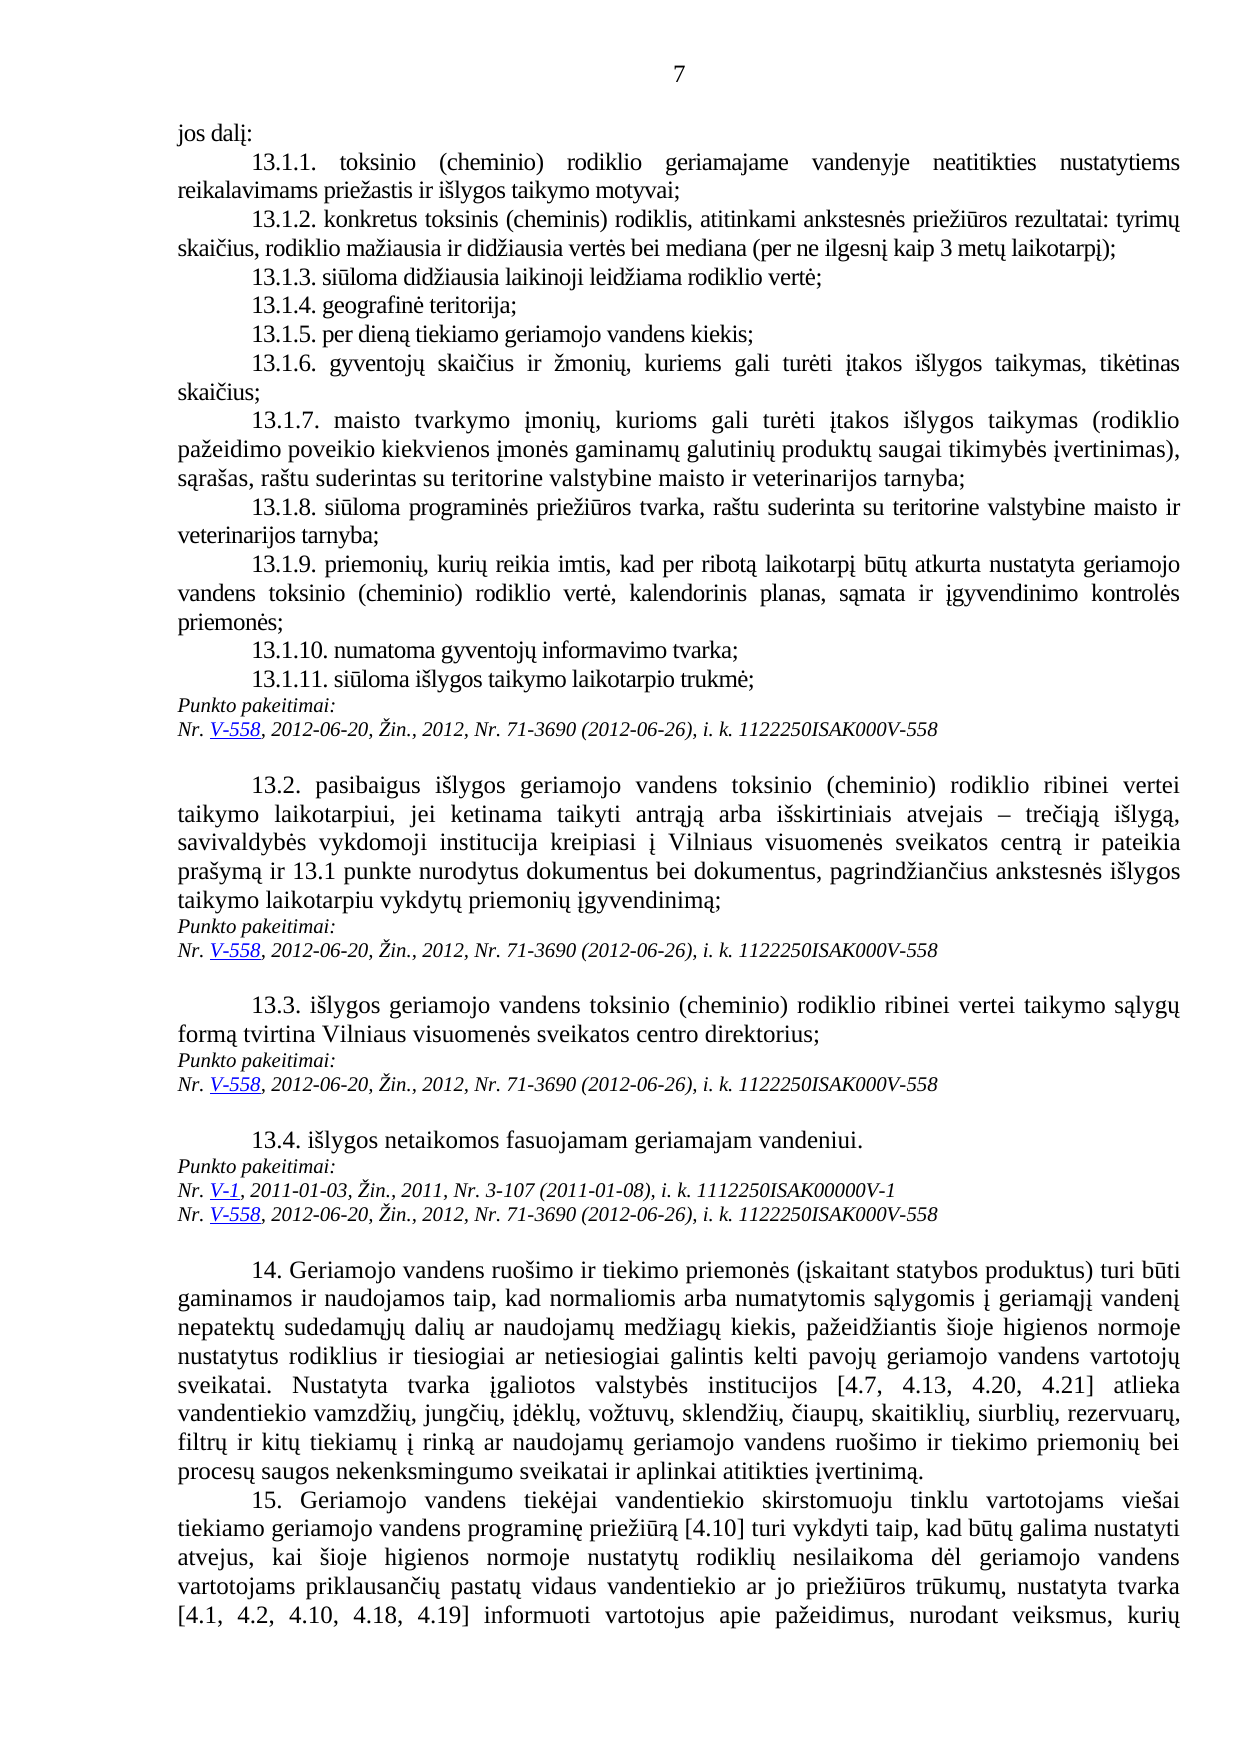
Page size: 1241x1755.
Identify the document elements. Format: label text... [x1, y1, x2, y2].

text 13.1.3. siūloma didžiausia laikinoji leidžiama rodiklio vertė; [177, 262, 1181, 291]
text 13.1.4. geografinė teritorija; [177, 291, 1181, 319]
text 14. Geriamojo vandens ruošimo ir tiekimo priemonės (įskaitant statybos produktus) turi būti gaminamos ir naudojamos taip, kad normaliomis arba numatytomis sąlygomis į geriamąjį vandenį nepatektų sudedamųjų dalių ar naudojamų medžiagų kiekis, pažeidžiantis šioje higienos normoje nustatytus rodiklius ir tiesiogiai ar netiesiogiai galintis kelti pavojų geriamojo vandens vartotojų sveikatai. Nustatyta tvarka įgaliotos valstybės institucijos [4.7, 4.13, 4.20, 4.21] atlieka vandentiekio vamzdžių, jungčių, įdėklų, vožtuvų, sklendžių, čiaupų, skaitiklių, siurblių, rezervuarų, filtrų ir kitų tiekiamų į rinką ar naudojamų geriamojo vandens ruošimo ir tiekimo priemonių bei procesų saugos nekenksmingumo sveikatai ir aplinkai atitikties įvertinimą. [177, 1255, 1181, 1485]
text 13.1.11. siūloma išlygos taikymo laikotarpio trukmė; [177, 664, 1181, 693]
text Punkto pakeitimai: [177, 1048, 1181, 1072]
text 13.1.9. priemonių, kurių reikia imtis, kad per ribotą laikotarpį būtų atkurta nustatyta geriamojo vandens toksinio (cheminio) rodiklio vertė, kalendorinis planas, sąmata ir įgyvendinimo kontrolės priemonės; [177, 549, 1181, 636]
text Nr. V-1, 2011-01-03, Žin., 2011, Nr. 3-107 (2011-01-08), i. k. 1112250ISAK00000V-1 [177, 1178, 1181, 1202]
text 13.4. išlygos netaikomos fasuojamam geriamajam vandeniui. [177, 1125, 1181, 1154]
text Punkto pakeitimai: [177, 693, 1181, 717]
text Punkto pakeitimai: [177, 914, 1181, 938]
text Nr. V-558, 2012-06-20, Žin., 2012, Nr. 71-3690 (2012-06-26), i. k. 1122250ISAK000V-558 [177, 1072, 1181, 1096]
text 13.2. pasibaigus išlygos geriamojo vandens toksinio (cheminio) rodiklio ribinei vertei taikymo laikotarpiui, jei ketinama taikyti antrąją arba išskirtiniais atvejais – trečiąją išlygą, savivaldybės vykdomoji institucija kreipiasi į Vilniaus visuomenės sveikatos centrą ir pateikia prašymą ir 13.1 punkte nurodytus dokumentus bei dokumentus, pagrindžiančius ankstesnės išlygos taikymo laikotarpiu vykdytų priemonių įgyvendinimą; [177, 770, 1181, 914]
text Nr. V-558, 2012-06-20, Žin., 2012, Nr. 71-3690 (2012-06-26), i. k. 1122250ISAK000V-558 [177, 1202, 1181, 1226]
text 13.1.5. per dieną tiekiamo geriamojo vandens kiekis; [177, 319, 1181, 348]
text 13.1.2. konkretus toksinis (cheminis) rodiklis, atitinkami ankstesnės priežiūros rezultatai: tyrimų skaičius, rodiklio mažiausia ir didžiausia vertės bei mediana (per ne ilgesnį kaip 3 metų laikotarpį); [177, 204, 1181, 262]
text 13.1.6. gyventojų skaičius ir žmonių, kuriems gali turėti įtakos išlygos taikymas, tikėtinas skaičius; [177, 348, 1181, 406]
text Nr. V-558, 2012-06-20, Žin., 2012, Nr. 71-3690 (2012-06-26), i. k. 1122250ISAK000V-558 [177, 717, 1181, 741]
text Punkto pakeitimai: [177, 1154, 1181, 1178]
text 13.1.7. maisto tvarkymo įmonių, kurioms gali turėti įtakos išlygos taikymas (rodiklio pažeidimo poveikio kiekvienos įmonės gaminamų galutinių produktų saugai tikimybės įvertinimas), sąrašas, raštu suderintas su teritorine valstybine maisto ir veterinarijos tarnyba; [177, 406, 1181, 492]
text jos dalį: [177, 118, 1181, 147]
text 13.1.8. siūloma programinės priežiūros tvarka, raštu suderinta su teritorine valstybine maisto ir veterinarijos tarnyba; [177, 492, 1181, 549]
text 15. Geriamojo vandens tiekėjai vandentiekio skirstomuoju tinklu vartotojams viešai tiekiamo geriamojo vandens programinę priežiūrą [4.10] turi vykdyti taip, kad būtų galima nustatyti atvejus, kai šioje higienos normoje nustatytų rodiklių nesilaikoma dėl geriamojo vandens vartotojams priklausančių pastatų vidaus vandentiekio ar jo priežiūros trūkumų, nustatyta tvarka [4.1, 4.2, 4.10, 4.18, 4.19] informuoti vartotojus apie pažeidimus, nurodant veiksmus, kurių [177, 1485, 1181, 1628]
text 13.1.1. toksinio (cheminio) rodiklio geriamajame vandenyje neatitikties nustatytiems reikalavimams priežastis ir išlygos taikymo motyvai; [177, 147, 1181, 204]
text Nr. V-558, 2012-06-20, Žin., 2012, Nr. 71-3690 (2012-06-26), i. k. 1122250ISAK000V-558 [177, 938, 1181, 962]
text 13.1.10. numatoma gyventojų informavimo tvarka; [177, 636, 1181, 664]
text 13.3. išlygos geriamojo vandens toksinio (cheminio) rodiklio ribinei vertei taikymo sąlygų formą tvirtina Vilniaus visuomenės sveikatos centro direktorius; [177, 991, 1181, 1048]
